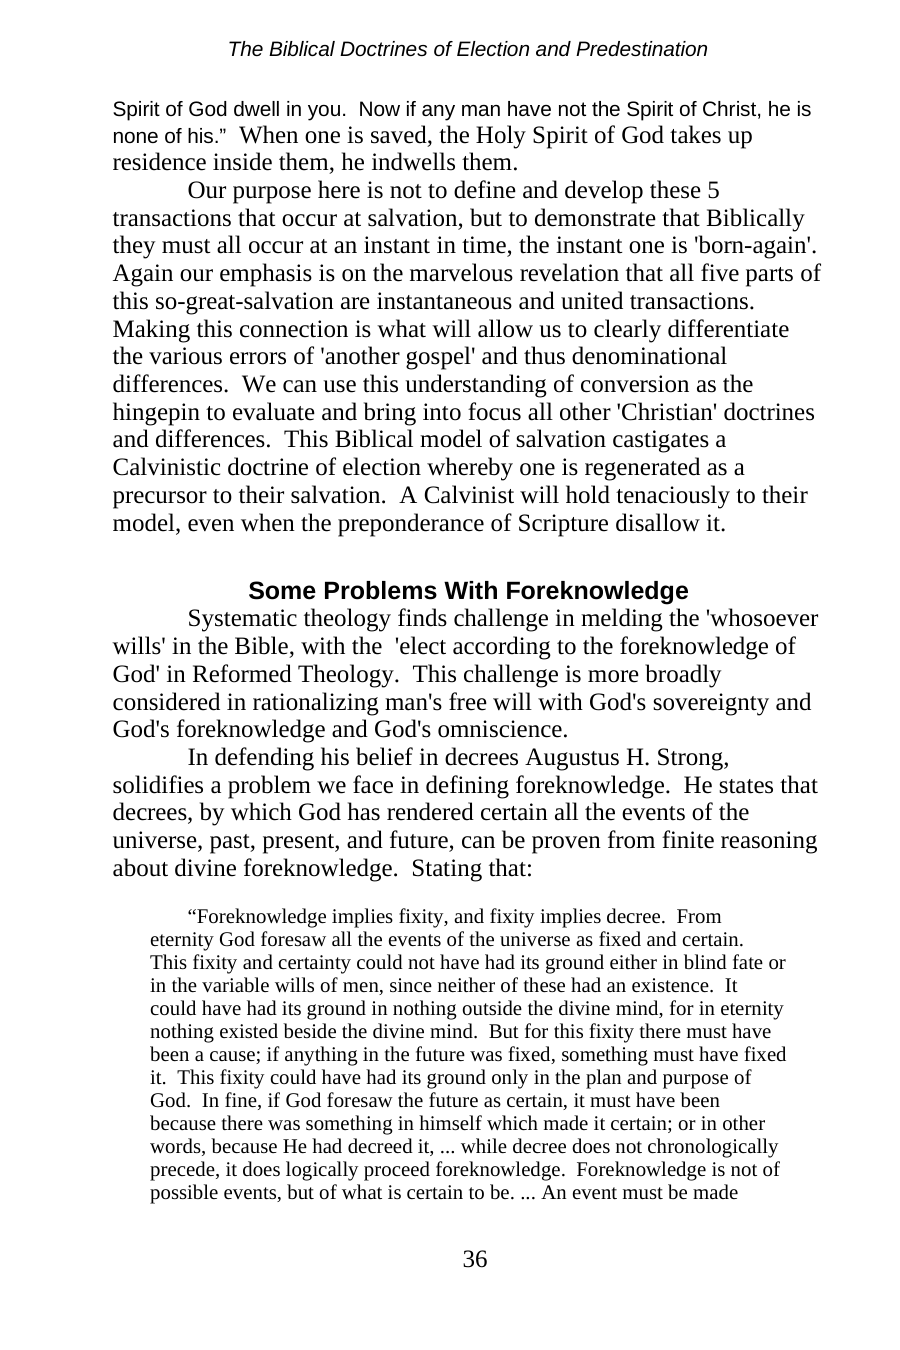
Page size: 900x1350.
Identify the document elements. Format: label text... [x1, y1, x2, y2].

text Our purpose here is not to define and develop these 5 transactions that occur at salvation, but to demonstrate that Biblically they must all occur at an instant in time, the instant one is 'born-again'. Again our emphasis is on the marvelous revelation that all five parts of this so-great-salvation are instantaneous and united transactions. Making this connection is what will allow us to clearly differentiate the various errors of 'another gospel' and thus denominational differences. We can use this understanding of conversion as the hingepin to evaluate and bring into focus all other 'Christian' doctrines and differences. This Biblical model of salvation castigates a Calvinistic doctrine of election whereby one is regenerated as a precursor to their salvation. A Calvinist will hold tenaciously to their model, even when the preponderance of Scripture disallow it. [112, 176, 825, 536]
text Spirit of God dwell in you. Now if any man have not the Spirit of Christ, he is none of his.” When one is saved, the Holy Spirit of God takes up residence inside them, he indwells them. [112, 97, 825, 176]
text Systematic theology finds challenge in melding the 'whosoever wills' in the Bible, with the 'elect according to the foreknowledge of God' in Reformed Theology. This challenge is more broadly considered in rationalizing man's free will with God's sovereignty and God's foreknowledge and God's omniscience. [112, 604, 825, 743]
subtitle Some Problems With Foreknowledge [112, 577, 825, 604]
text In defending his belief in decrees Augustus H. Strong, solidifies a problem we face in defining foreknowledge. He states that decrees, by which God has rendered certain all the events of the universe, past, present, and future, can be proven from finite reasoning about divine foreknowledge. Stating that: [112, 743, 825, 882]
text “Foreknowledge implies fixity, and fixity implies decree. From eternity God foresaw all the events of the universe as fixed and certain. This fixity and certainty could not have had its ground either in blind fate or in the variable wills of men, since neither of these had an existence. It could have had its ground in nothing outside the divine mind, for in eternity nothing existed beside the divine mind. But for this fixity there must have been a cause; if anything in the future was fixed, something must have fixed it. This fixity could have had its ground only in the plan and purpose of God. In fine, if God foresaw the future as certain, it must have been because there was something in himself which made it certain; or in other words, because He had decreed it, ... while decree does not chronologically precede, it does logically proceed foreknowledge. Foreknowledge is not of possible events, but of what is certain to be. ... An event must be made [150, 905, 787, 1204]
